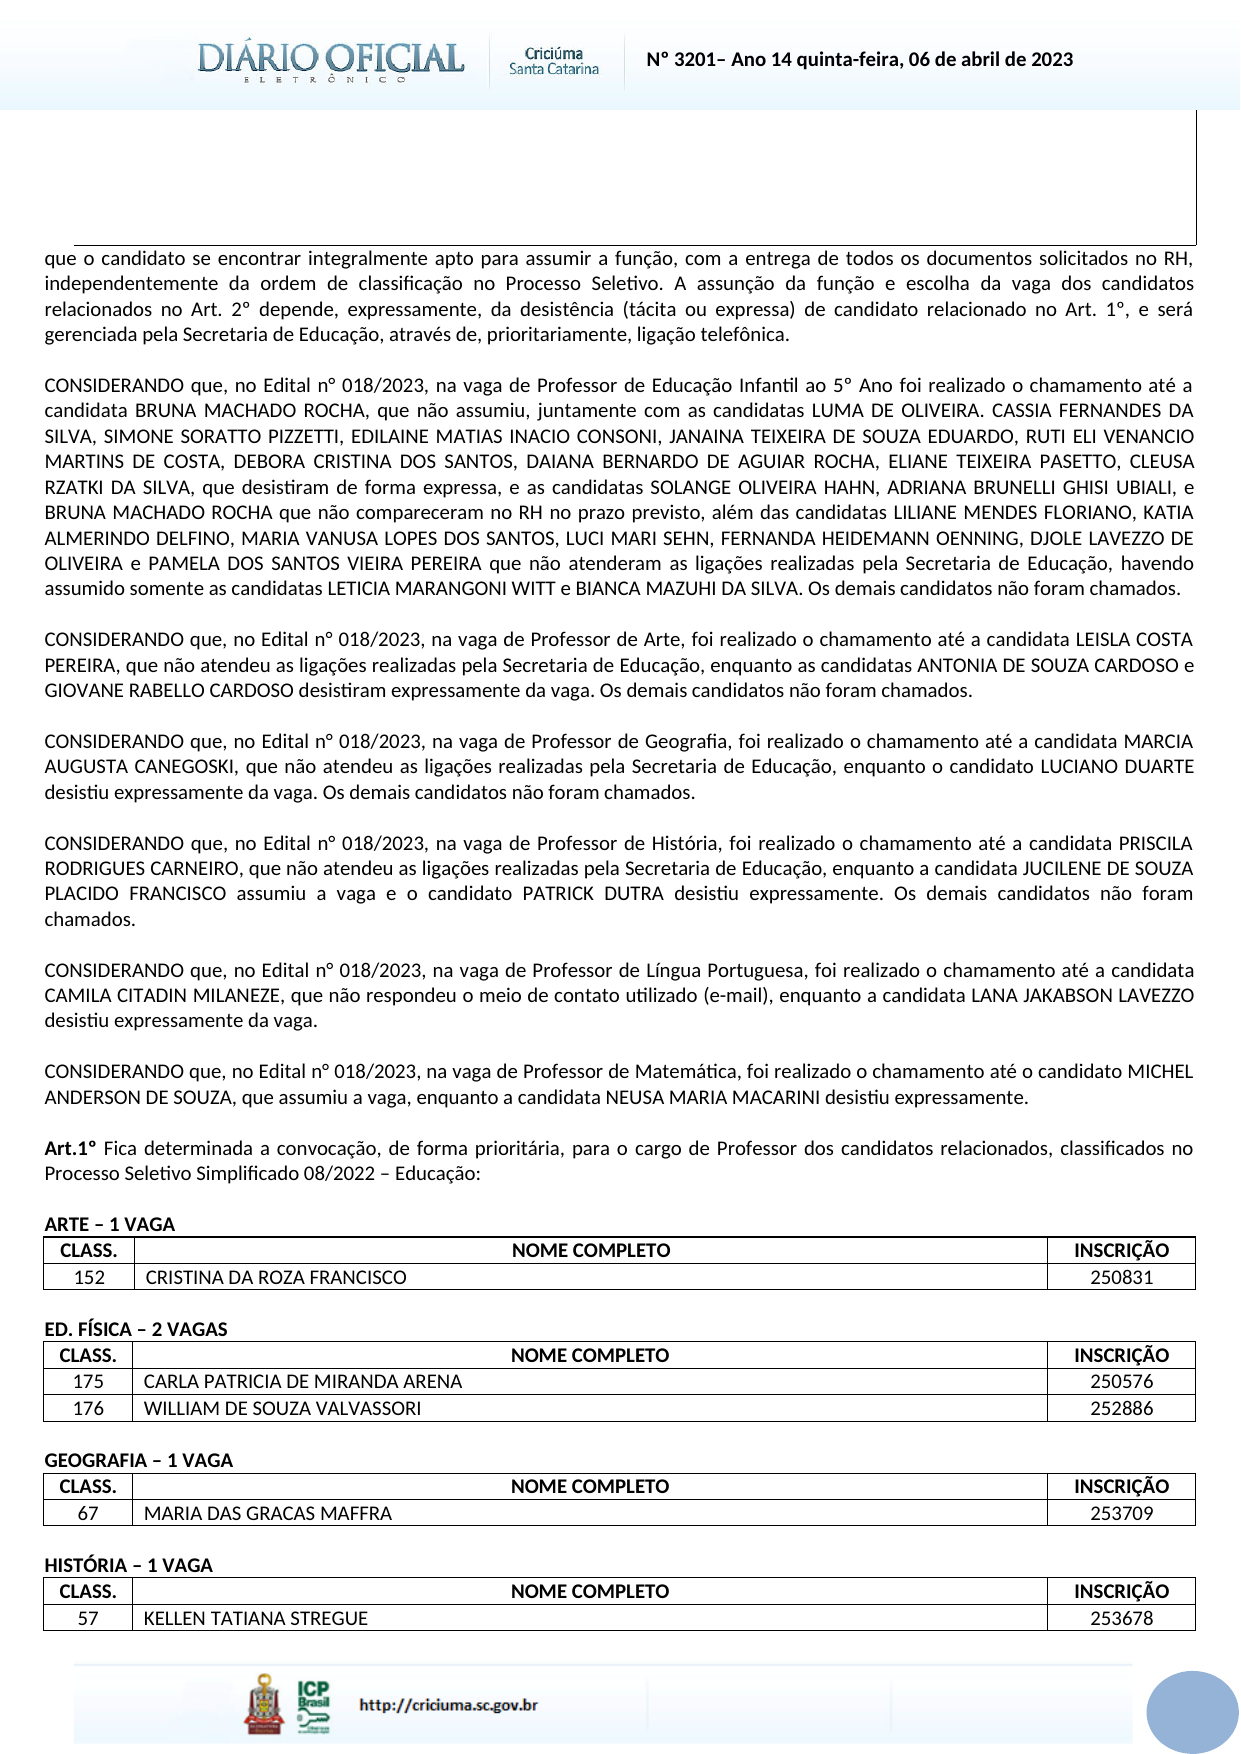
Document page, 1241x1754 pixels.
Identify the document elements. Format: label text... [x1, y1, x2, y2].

text CONSIDERANDO que, no Edital n° 018/2023, na vaga de Professor de Arte, foi realizado o chamamento até a candidata LEISLA COSTA PEREIRA, que não atendeu as ligações realizadas pela Secretaria de Educação, enquanto as candidatas ANTONIA DE SOUZA CARDOSO e GIOVANE RABELLO CARDOSO desistiram expressamente da vaga. Os demais candidatos não foram chamados. [44, 626, 1196, 703]
table_cell 152 [44, 1264, 134, 1289]
table_cell 67 [44, 1500, 132, 1525]
table_cell KELLEN TATIANA STREGUE [133, 1605, 1047, 1630]
table_header NOME COMPLETO [135, 1238, 1047, 1263]
table_header CLASS. [44, 1238, 134, 1263]
table_cell MARIA DAS GRACAS MAFFRA [133, 1500, 1047, 1525]
table_cell 250576 [1048, 1369, 1195, 1394]
table_header CLASS. [44, 1474, 132, 1499]
text CONSIDERANDO que, no Edital n° 018/2023, na vaga de Professor de Geografia, foi realizado o chamamento até a candidata MARCIA AUGUSTA CANEGOSKI, que não atendeu as ligações realizadas pela Secretaria de Educação, enquanto o candidato LUCIANO DUARTE desistiu expressamente da vaga. Os demais candidatos não foram chamados. [44, 728, 1196, 804]
table_header INSCRIÇÃO [1048, 1578, 1195, 1604]
table_header INSCRIÇÃO [1048, 1342, 1195, 1368]
text CONSIDERANDO que, no Edital n° 018/2023, na vaga de Professor de História, foi realizado o chamamento até a candidata PRISCILA RODRIGUES CARNEIRO, que não atendeu as ligações realizadas pela Secretaria de Educação, enquanto a candidata JUCILENE DE SOUZA PLACIDO FRANCISCO assumiu a vaga e o candidato PATRICK DUTRA desistiu expressamente. Os demais candidatos não foram chamados. [44, 830, 1196, 931]
table_cell CARLA PATRICIA DE MIRANDA ARENA [133, 1369, 1047, 1394]
table_cell 57 [44, 1605, 132, 1630]
text Art.1º Fica determinada a convocação, de forma prioritária, para o cargo de Professor dos candidatos relacionados, classificados no Processo Seletivo Simplificado 08/2022 – Educação: [44, 1135, 1196, 1186]
text GEOGRAFIA – 1 VAGA [44, 1447, 1196, 1472]
table_cell 252886 [1048, 1395, 1195, 1421]
table_header NOME COMPLETO [133, 1342, 1047, 1368]
table_cell 253678 [1048, 1605, 1195, 1630]
table_cell WILLIAM DE SOUZA VALVASSORI [133, 1395, 1047, 1421]
text CONSIDERANDO que, no Edital n° 018/2023, na vaga de Professor de Educação Infantil ao 5º Ano foi realizado o chamamento até a candidata BRUNA MACHADO ROCHA, que não assumiu, juntamente com as candidatas LUMA DE OLIVEIRA. CASSIA FERNANDES DA SILVA, SIMONE SORATTO PIZZETTI, EDILAINE MATIAS INACIO CONSONI, JANAINA TEIXEIRA DE SOUZA EDUARDO, RUTI ELI VENANCIO MARTINS DE COSTA, DEBORA CRISTINA DOS SANTOS, DAIANA BERNARDO DE AGUIAR ROCHA, ELIANE TEIXEIRA PASETTO, CLEUSA RZATKI DA SILVA, que desistiram de forma expressa, e as candidatas SOLANGE OLIVEIRA HAHN, ADRIANA BRUNELLI GHISI UBIALI, e BRUNA MACHADO ROCHA que não compareceram no RH no prazo previsto, além das candidatas LILIANE MENDES FLORIANO, KATIA ALMERINDO DELFINO, MARIA VANUSA LOPES DOS SANTOS, LUCI MARI SEHN, FERNANDA HEIDEMANN OENNING, DJOLE LAVEZZO DE OLIVEIRA e PAMELA DOS SANTOS VIEIRA PEREIRA que não atenderam as ligações realizadas pela Secretaria de Educação, havendo assumido somente as candidatas LETICIA MARANGONI WITT e BIANCA MAZUHI DA SILVA. Os demais candidatos não foram chamados. [44, 372, 1196, 601]
text CONSIDERANDO que, no Edital n° 018/2023, na vaga de Professor de Língua Portuguesa, foi realizado o chamamento até a candidata CAMILA CITADIN MILANEZE, que não respondeu o meio de contato utilizado (e-mail), enquanto a candidata LANA JAKABSON LAVEZZO desistiu expressamente da vaga. [44, 957, 1196, 1033]
text CONSIDERANDO que, no Edital n° 018/2023, na vaga de Professor de Matemática, foi realizado o chamamento até o candidato MICHEL ANDERSON DE SOUZA, que assumiu a vaga, enquanto a candidata NEUSA MARIA MACARINI desistiu expressamente. [44, 1058, 1196, 1109]
table_header INSCRIÇÃO [1048, 1474, 1195, 1499]
text HISTÓRIA – 1 VAGA [44, 1552, 1196, 1577]
text ARTE – 1 VAGA [44, 1211, 1196, 1236]
table_header CLASS. [44, 1342, 132, 1368]
table_cell 175 [44, 1369, 132, 1394]
table_cell CRISTINA DA ROZA FRANCISCO [135, 1264, 1047, 1289]
table_cell 250831 [1048, 1264, 1195, 1289]
table_header INSCRIÇÃO [1048, 1238, 1195, 1263]
table_header CLASS. [44, 1578, 132, 1604]
text ED. FÍSICA – 2 VAGAS [44, 1316, 1196, 1341]
table_cell 253709 [1048, 1500, 1195, 1525]
text que o candidato se encontrar integralmente apto para assumir a função, com a entrega de todos os documentos solicitados no RH, independentemente da ordem de classificação no Processo Seletivo. A assunção da função e escolha da vaga dos candidatos relacionados no Art. 2º depende, expressamente, da desistência (tácita ou expressa) de candidato relacionado no Art. 1º, e será gerenciada pela Secretaria de Educação, através de, prioritariamente, ligação telefônica. [44, 245, 1196, 347]
table_header NOME COMPLETO [133, 1474, 1047, 1499]
table_header NOME COMPLETO [133, 1578, 1047, 1604]
table_cell 176 [44, 1395, 132, 1421]
